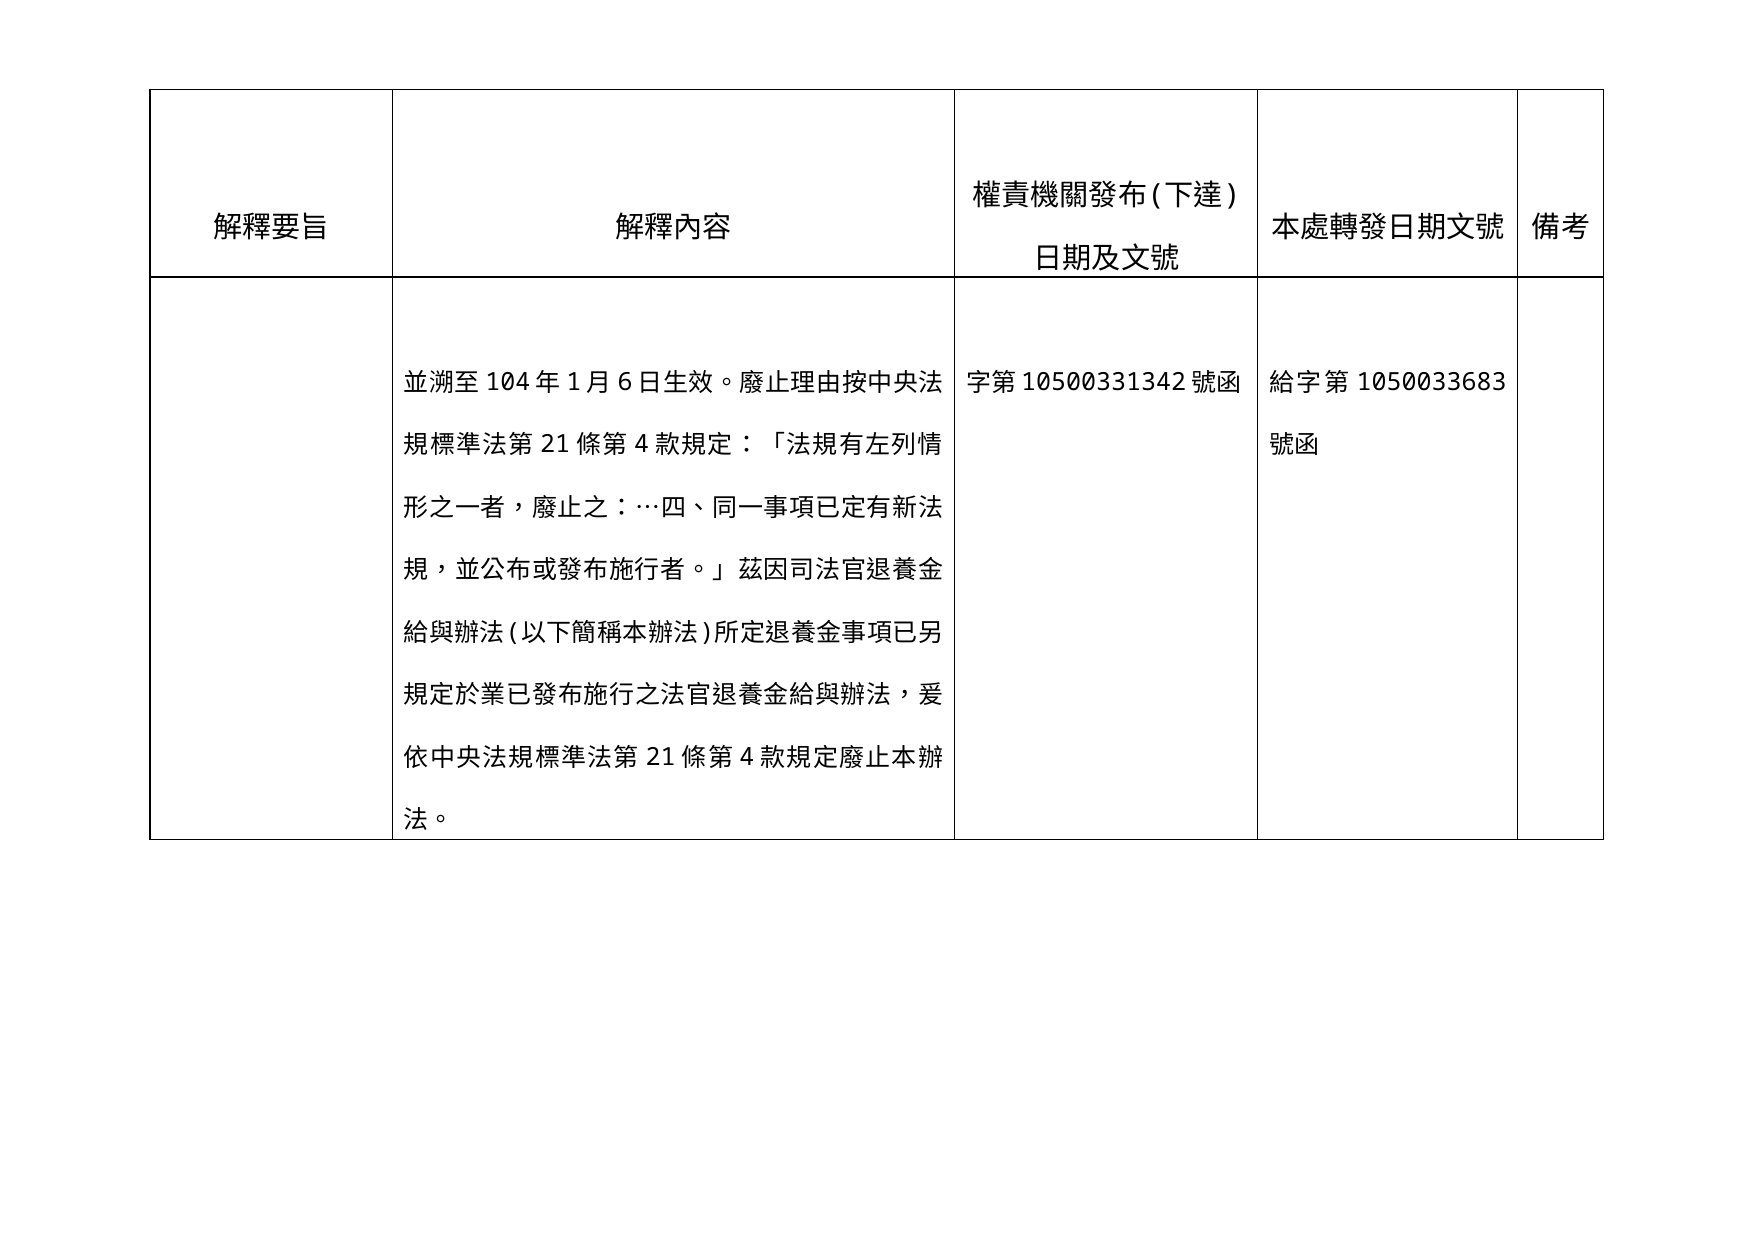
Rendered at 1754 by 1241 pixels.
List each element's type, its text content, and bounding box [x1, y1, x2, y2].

table_cell 字第10500331342號函 [955, 278, 1257, 839]
table_header 備考 [1518, 90, 1603, 276]
table_header 解釋內容 [393, 90, 954, 276]
table_cell [1518, 278, 1603, 839]
table_cell 給字第1050033683號函 [1258, 278, 1517, 839]
table_header 解釋要旨 [151, 90, 392, 276]
table_header 本處轉發日期文號 [1258, 90, 1517, 276]
table_cell [151, 278, 392, 839]
table_cell 並溯至104年1月6日生效。廢止理由按中央法規標準法第21條第4款規定：「法規有左列情形之一者，廢止之：…四、同一事項已定有新法規，並公布或發布施行者。」茲因司法官退養金給與辦法(以下簡稱本辦法)所定退養金事項已另規定於業已發布施行之法官退養金給與辦法，爰依中央法規標準法第21條第4款規定廢止本辦法。 [393, 278, 954, 839]
table_header 權責機關發布(下達)日期及文號 [955, 90, 1257, 276]
